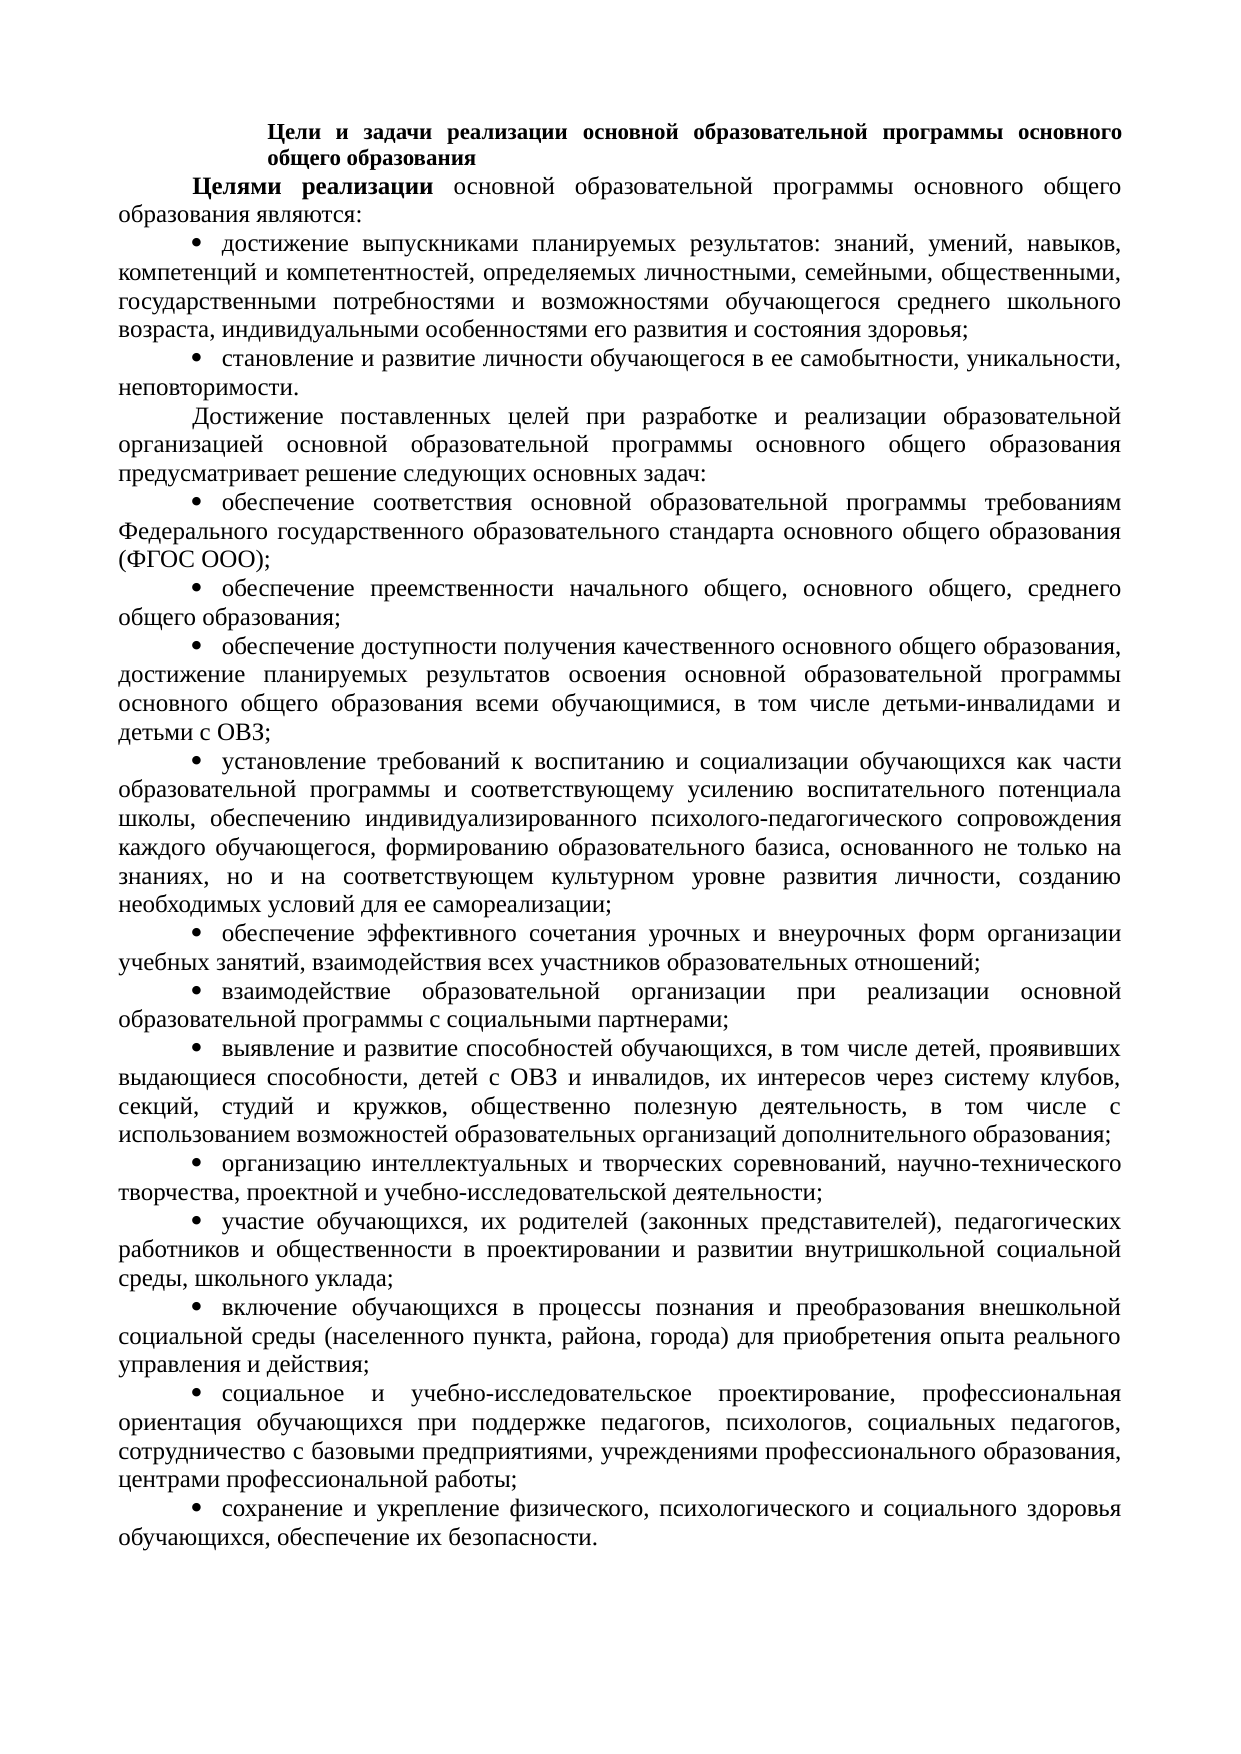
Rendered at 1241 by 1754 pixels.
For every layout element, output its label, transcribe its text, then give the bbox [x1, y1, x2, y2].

list включение обучающихся в процессы познания и преобразования внешкольной социальной среды (населенного пункта, района, города) для приобретения опыта реального управления и действия; [118, 1292, 1122, 1378]
list организацию интеллектуальных и творческих соревнований, научно-технического творчества, проектной и учебно-исследовательской деятельности; [118, 1148, 1122, 1206]
list социальное и учебно-исследовательское проектирование, профессиональная ориентация обучающихся при поддержке педагогов, психологов, социальных педагогов, сотрудничество с базовыми предприятиями, учреждениями профессионального образования, центрами профессиональной работы; [118, 1378, 1122, 1493]
list обеспечение преемственности начального общего, основного общего, среднего общего образования; [118, 573, 1122, 631]
list становление и развитие личности обучающегося в ее самобытности, уникальности, неповторимости. [118, 343, 1122, 401]
list сохранение и укрепление физического, психологического и социального здоровья обучающихся, обеспечение их безопасности. [118, 1493, 1122, 1551]
list обеспечение эффективного сочетания урочных и внеурочных форм организации учебных занятий, взаимодействия всех участников образовательных отношений; [118, 918, 1122, 976]
list достижение выпускниками планируемых результатов: знаний, умений, навыков, компетенций и компетентностей, определяемых личностными, семейными, общественными, государственными потребностями и возможностями обучающегося среднего школьного возраста, индивидуальными особенностями его развития и состояния здоровья; [118, 228, 1122, 343]
text Достижение поставленных целей при разработке и реализации образовательной организацией основной образовательной программы основного общего образования предусматривает решение следующих основных задач: [118, 401, 1122, 487]
list взаимодействие образовательной организации при реализации основной образовательной программы с социальными партнерами; [118, 976, 1122, 1033]
text Целями реализации основной образовательной программы основного общего образования являются: [118, 171, 1122, 228]
list установление требований к воспитанию и социализации обучающихся как части образовательной программы и соответствующему усилению воспитательного потенциала школы, обеспечению индивидуализированного психолого-педагогического сопровождения каждого обучающегося, формированию образовательного базиса, основанного не только на знаниях, но и на соответствующем культурном уровне развития личности, созданию необходимых условий для ее самореализации; [118, 746, 1122, 918]
list обеспечение соответствия основной образовательной программы требованиям Федерального государственного образовательного стандарта основного общего образования (ФГОС ООО); [118, 487, 1122, 573]
list участие обучающихся, их родителей (законных представителей), педагогических работников и общественности в проектировании и развитии внутришкольной социальной среды, школьного уклада; [118, 1206, 1122, 1292]
list выявление и развитие способностей обучающихся, в том числе детей, проявивших выдающиеся способности, детей с ОВЗ и инвалидов, их интересов через систему клубов, секций, студий и кружков, общественно полезную деятельность, в том числе с использованием возможностей образовательных организаций дополнительного образования; [118, 1033, 1122, 1148]
subtitle Цели и задачи реализации основной образовательной программы основного общего образования [192, 118, 1122, 171]
list обеспечение доступности получения качественного основного общего образования, достижение планируемых результатов освоения основной образовательной программы основного общего образования всеми обучающимися, в том числе детьми-инвалидами и детьми с ОВЗ; [118, 631, 1122, 746]
